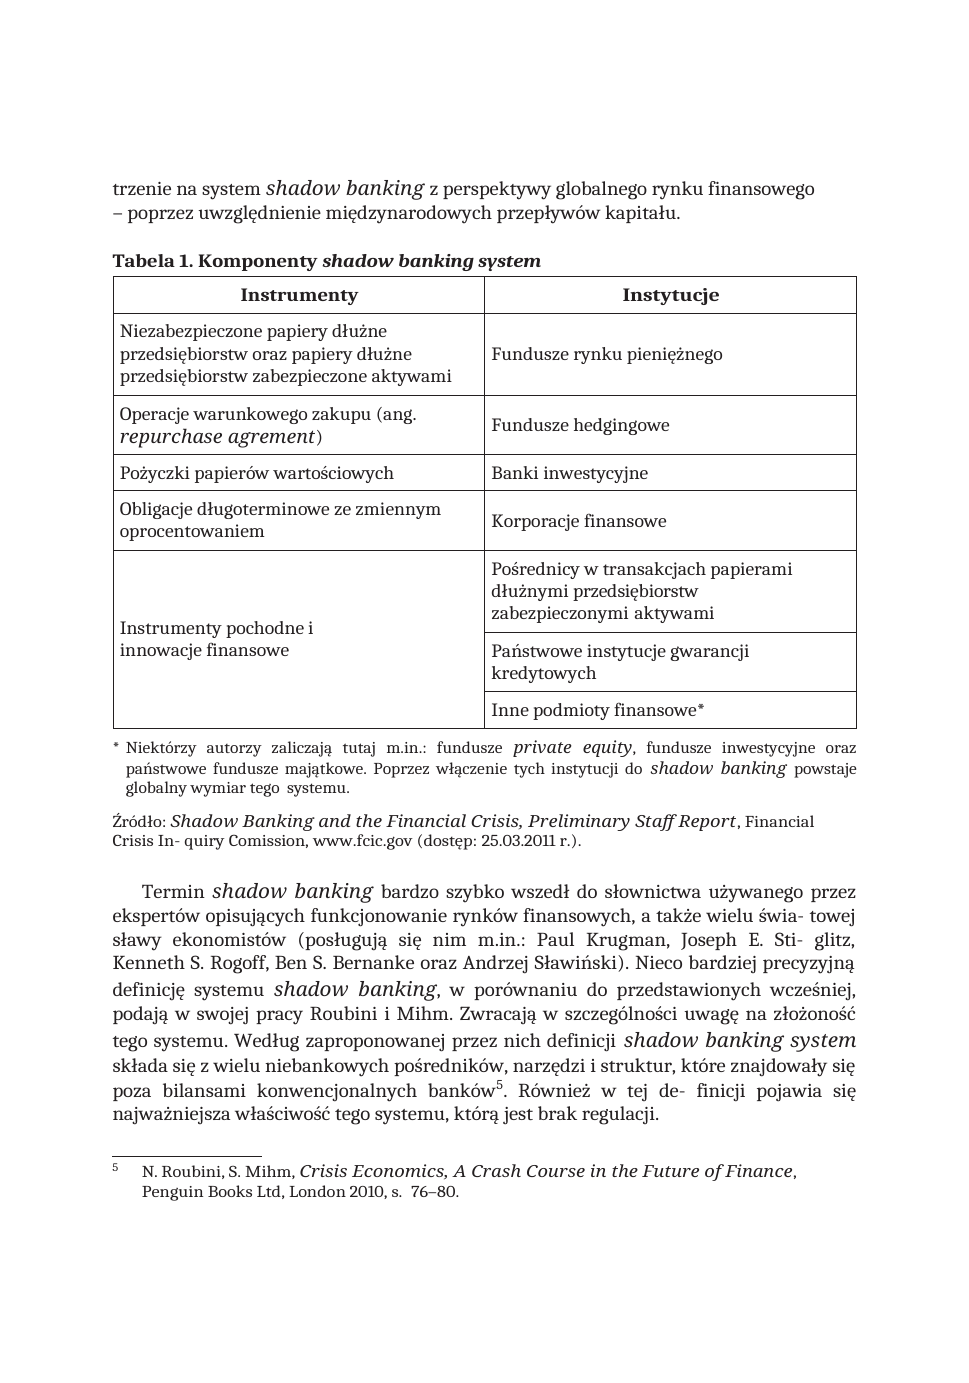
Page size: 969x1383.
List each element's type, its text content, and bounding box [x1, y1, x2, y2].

table_cell Banki inwestycyjne [485, 455, 856, 490]
table_cell Pośrednicy w transakcjach papierami dłużnymi przedsiębiorstw zabezpieczonymi aktywami [485, 551, 856, 632]
table_cell Instrumenty pochodne i innowacje finansowe [114, 551, 484, 727]
table_cell Fundusze hedgingowe [485, 396, 856, 454]
text Termin shadow banking bardzo szybko wszedł do słownictwa używanego przez ekspertów opisujących funkcjonowanie rynków finansowych, a także wielu świa- towej sławy ekonomistów (posługują się nim m.in.: Paul Krugman, Joseph E. Sti- glitz, Kenneth S. Rogoff, Ben S. Bernanke oraz Andrzej Sławiński). Nieco bardziej precyzyjną definicję systemu shadow banking, w porównaniu do przedstawionych wcześniej, podają w swojej pracy Roubini i Mihm. Zwracają w szczególności uwagę na złożoność tego systemu. Według zaproponowanej przez nich definicji shadow banking system składa się z wielu niebankowych pośredników, narzędzi i struktur, które znajdowały się poza bilansami konwencjonalnych banków5. Również w tej de- finicji pojawia się najważniejsza właściwość tego systemu, którą jest brak regulacji. [112, 877, 857, 1125]
table_cell Fundusze rynku pieniężnego [485, 314, 856, 395]
text – poprzez uwzględnienie międzynarodowych przepływów kapitału. [112, 202, 969, 224]
list Niektórzy autorzy zaliczają tutaj m.in.: fundusze private equity, fundusze inwestycyjne oraz państwowe fundusze majątkowe. Poprzez włączenie tych instytucji do shadow banking powstaje globalny wymiar tego systemu. [112, 736, 857, 797]
table_cell Niezabezpieczone papiery dłużne przedsiębiorstw oraz papiery dłużne przedsiębiorstw zabezpieczone aktywami [114, 314, 484, 395]
table_cell Korporacje finansowe [485, 491, 856, 550]
table_cell Pożyczki papierów wartościowych [114, 455, 484, 490]
table_cell Państwowe instytucje gwarancji kredytowych [485, 633, 856, 691]
table_cell Inne podmioty finansowe* [485, 692, 856, 727]
table_cell Operacje warunkowego zakupu (ang. repurchase agrement) [114, 396, 484, 454]
table_header Instytucje [485, 277, 856, 313]
text Źródło: Shadow Banking and the Financial Crisis, Preliminary Staff Report, Financial Crisis In- quiry Comission, www.fcic.gov (dostęp: 25.03.2011 r.). [112, 809, 857, 851]
text 5 N. Roubini, S. Mihm, Crisis Economics, A Crash Course in the Future of Finance, Penguin Books Ltd, London 2010, s. 76–80. [112, 1160, 857, 1202]
text Tabela 1. Komponenty shadow banking system [112, 251, 969, 272]
table_header Instrumenty [114, 277, 484, 313]
table_cell Obligacje długoterminowe ze zmiennym oprocentowaniem [114, 491, 484, 550]
text trzenie na system shadow banking z perspektywy globalnego rynku finansowego [112, 174, 969, 201]
